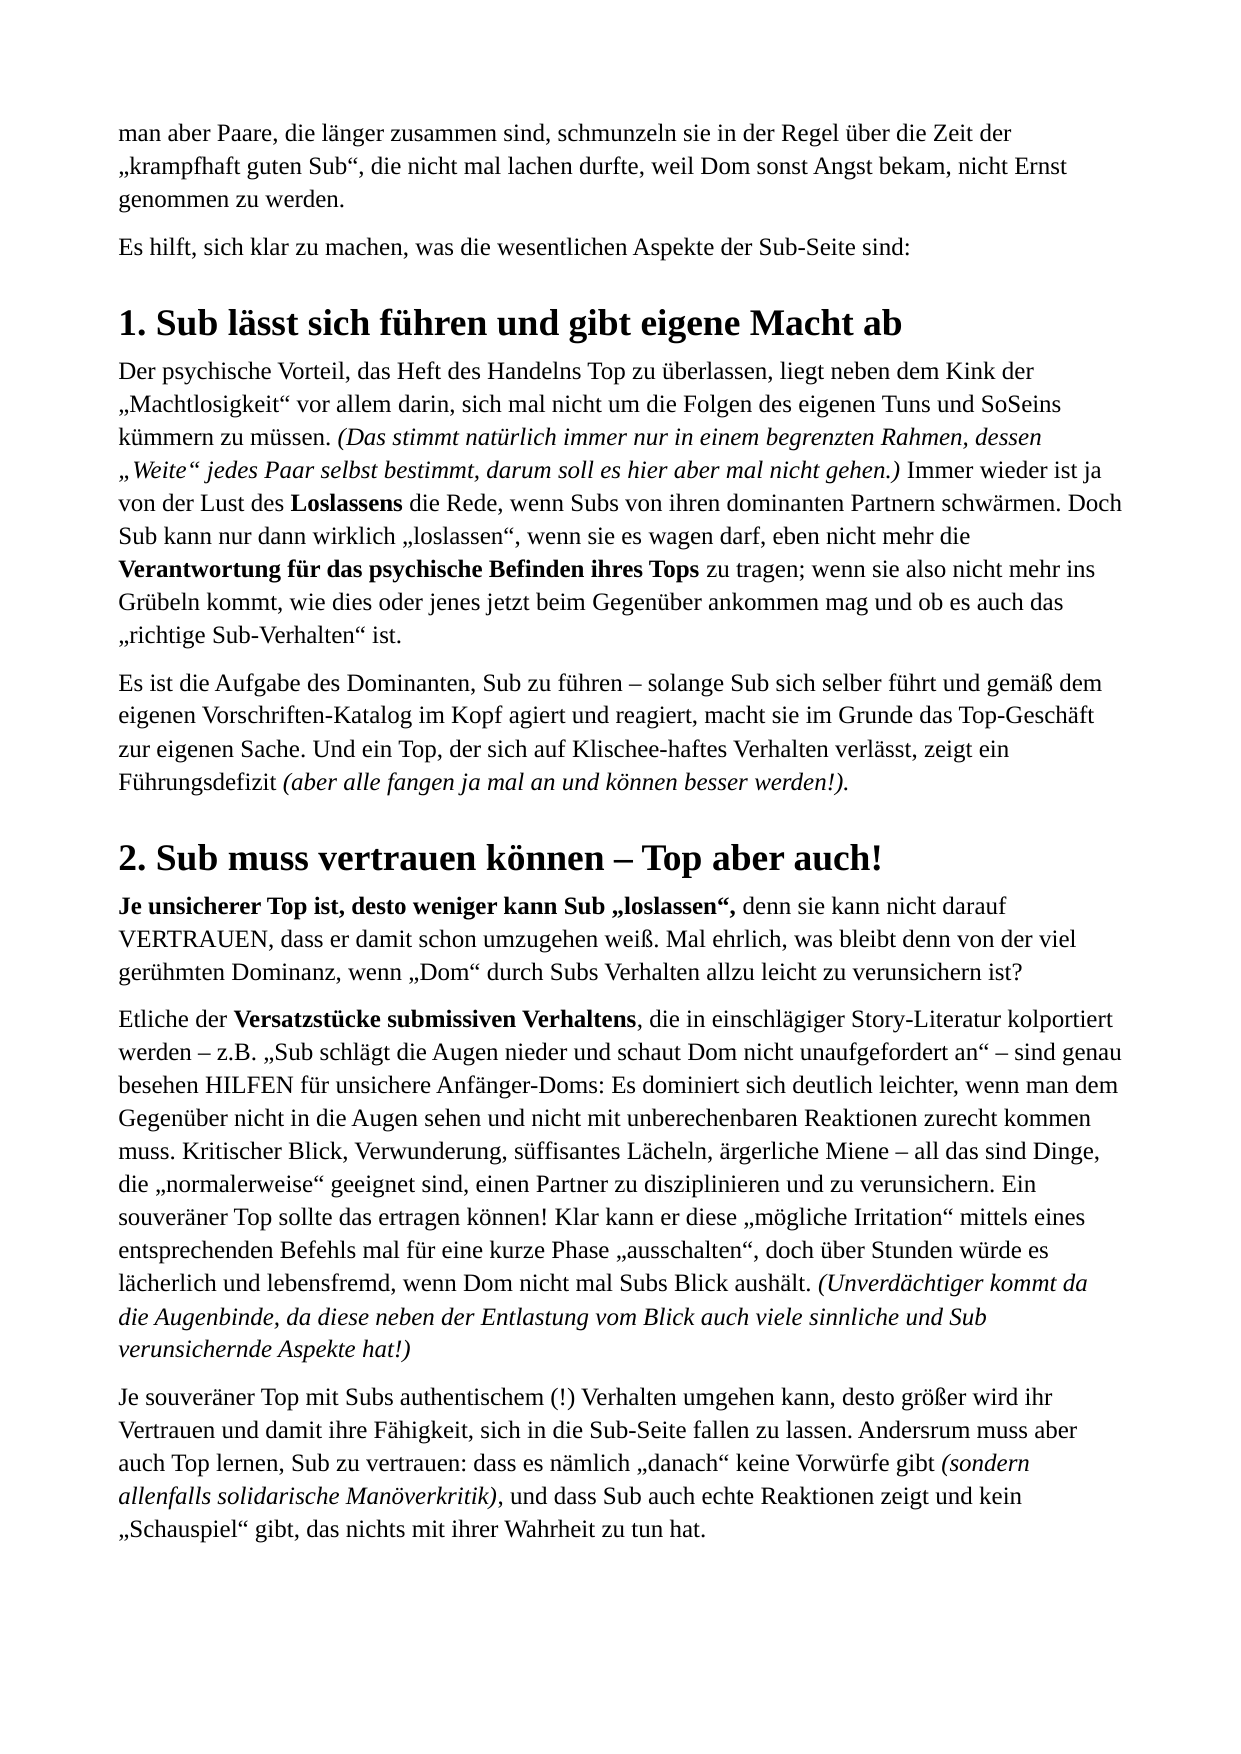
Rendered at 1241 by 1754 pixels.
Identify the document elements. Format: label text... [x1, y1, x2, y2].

subtitle 2. Sub muss vertrauen können – Top aber auch! [118, 835, 1122, 878]
text man aber Paare, die länger zusammen sind, schmunzeln sie in der Regel über die Zeit der „krampfhaft guten Sub“, die nicht mal lachen durfte, weil Dom sonst Angst bekam, nicht Ernst genommen zu werden. [118, 118, 1122, 213]
subtitle 1. Sub lässt sich führen und gibt eigene Macht ab [118, 300, 1122, 343]
text Es hilft, sich klar zu machen, was die wesentlichen Aspekte der Sub-Seite sind: [118, 232, 1122, 261]
text Je unsicherer Top ist, desto weniger kann Sub „loslassen“, denn sie kann nicht darauf VERTRAUEN, dass er damit schon umzugehen weiß. Mal ehrlich, was bleibt denn von der viel gerühmten Dominanz, wenn „Dom“ durch Subs Verhalten allzu leicht zu verunsichern ist? [118, 891, 1122, 986]
text Etliche der Versatzstücke submissiven Verhaltens, die in einschlägiger Story-Literatur kolportiert werden – z.B. „Sub schlägt die Augen nieder und schaut Dom nicht unaufgefordert an“ – sind genau besehen HILFEN für unsichere Anfänger-Doms: Es dominiert sich deutlich leichter, wenn man dem Gegenüber nicht in die Augen sehen und nicht mit unberechenbaren Reaktionen zurecht kommen muss. Kritischer Blick, Verwunderung, süffisantes Lächeln, ärgerliche Miene – all das sind Dinge, die „normalerweise“ geeignet sind, einen Partner zu disziplinieren und zu verunsichern. Ein souveräner Top sollte das ertragen können! Klar kann er diese „mögliche Irritation“ mittels eines entsprechenden Befehls mal für eine kurze Phase „ausschalten“, doch über Stunden würde es lächerlich und lebensfremd, wenn Dom nicht mal Subs Blick aushält. (Unverdächtiger kommt da die Augenbinde, da diese neben der Entlastung vom Blick auch viele sinnliche und Sub verunsichernde Aspekte hat!) [118, 1004, 1122, 1363]
text Der psychische Vorteil, das Heft des Handelns Top zu überlassen, liegt neben dem Kink der „Machtlosigkeit“ vor allem darin, sich mal nicht um die Folgen des eigenen Tuns und SoSeins kümmern zu müssen. (Das stimmt natürlich immer nur in einem begrenzten Rahmen, dessen „Weite“ jedes Paar selbst bestimmt, darum soll es hier aber mal nicht gehen.) Immer wieder ist ja von der Lust des Loslassens die Rede, wenn Subs von ihren dominanten Partnern schwärmen. Doch Sub kann nur dann wirklich „loslassen“, wenn sie es wagen darf, eben nicht mehr die Verantwortung für das psychische Befinden ihres Tops zu tragen; wenn sie also nicht mehr ins Grübeln kommt, wie dies oder jenes jetzt beim Gegenüber ankommen mag und ob es auch das „richtige Sub-Verhalten“ ist. [118, 356, 1122, 649]
text Es ist die Aufgabe des Dominanten, Sub zu führen – solange Sub sich selber führt und gemäß dem eigenen Vorschriften-Katalog im Kopf agiert und reagiert, macht sie im Grunde das Top-Geschäft zur eigenen Sache. Und ein Top, der sich auf Klischee-haftes Verhalten verlässt, zeigt ein Führungsdefizit (aber alle fangen ja mal an und können besser werden!). [118, 668, 1122, 795]
text Je souveräner Top mit Subs authentischem (!) Verhalten umgehen kann, desto größer wird ihr Vertrauen und damit ihre Fähigkeit, sich in die Sub-Seite fallen zu lassen. Andersrum muss aber auch Top lernen, Sub zu vertrauen: dass es nämlich „danach“ keine Vorwürfe gibt (sondern allenfalls solidarische Manöverkritik), und dass Sub auch echte Reaktionen zeigt und kein „Schauspiel“ gibt, das nichts mit ihrer Wahrheit zu tun hat. [118, 1382, 1122, 1543]
